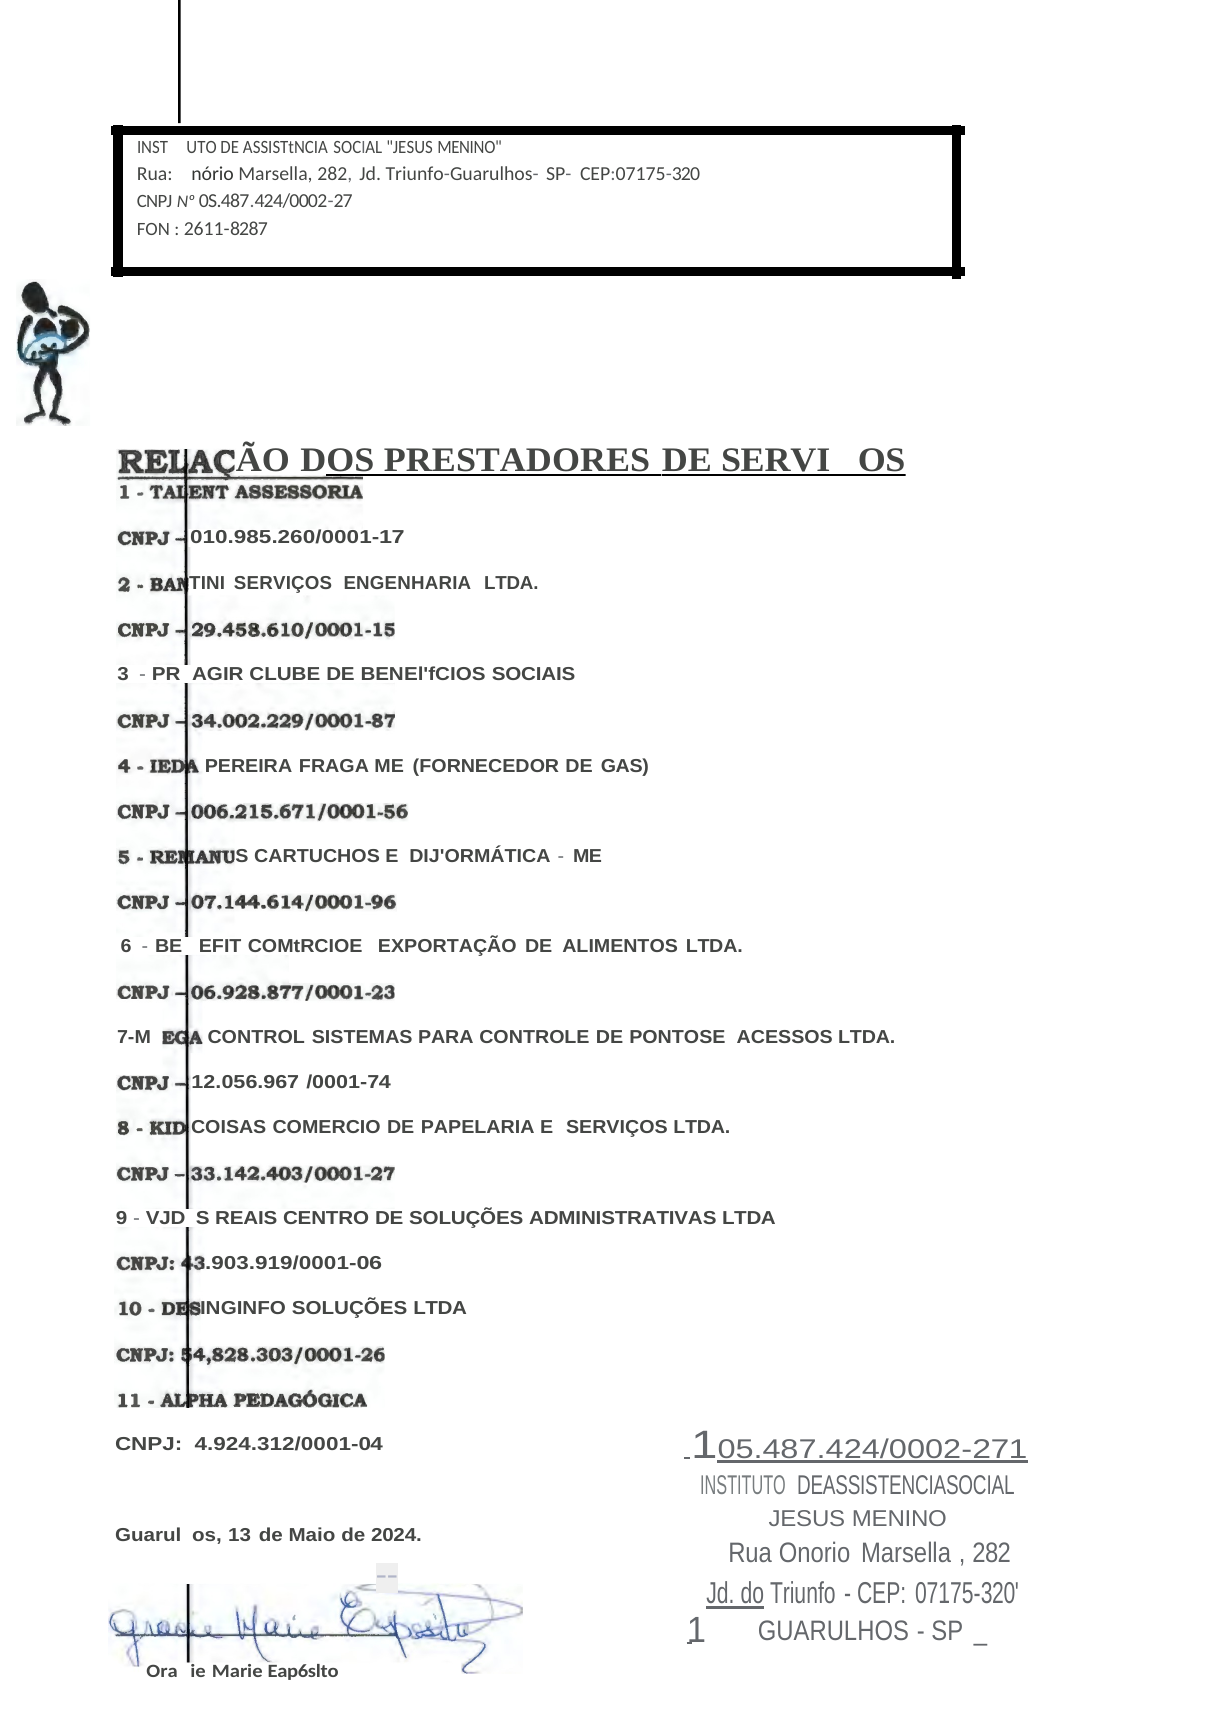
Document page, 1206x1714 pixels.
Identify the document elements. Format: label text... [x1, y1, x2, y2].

text S CARTUCHOS E DIJ'ORMÁTICA - ME [409, 845, 1045, 867]
text 105.487.424/0002-271 [674, 1421, 1045, 1466]
text INSTITUTO DEASSISTENCIASOCIAL [674, 1469, 1041, 1500]
text JESUS MENINO [674, 1505, 1042, 1531]
text 6 - BE EFIT COMtRCIOE EXPORTAÇÃO DE ALIMENTOS LTDA. [87, 935, 777, 957]
text TINI SERVIÇOS ENGENHARIA LTDA. [395, 572, 1045, 593]
text CNPJ: 4.924.312/0001-04 [115, 1433, 431, 1455]
text PEREIRA FRAGA ME (FORNECEDOR DE GAS) [409, 754, 767, 776]
text 010.985.260/0001-17 [395, 526, 1045, 548]
text 7-M CONTROL SISTEMAS PARA CONTROLE DE PONTOSE ACESSOS LTDA. [395, 1026, 1045, 1047]
text 12.056.967 /0001-74 [395, 1071, 1045, 1092]
text .903.919/0001-06 [385, 1252, 1045, 1274]
subtitle Rua Onorio Marsella , 282 [574, 1536, 1011, 1569]
text 3 - PR AGIR CLUBE DE BENEl'fCIOS SOCIAIS [117, 662, 1045, 684]
text INGINFO SOLUÇÕES LTDA [385, 1297, 1045, 1318]
text COISAS COMERCIO DE PAPELARIA E SERVIÇOS LTDA. [395, 1116, 1045, 1137]
text ÃO DOS PRESTADORES DE SERVI OS [236, 440, 1045, 479]
subtitle 1 GUARULHOS - SP _ [687, 1611, 1045, 1651]
text 9 - VJD S REAIS CENTRO DE SOLUÇÕES ADMINISTRATIVAS LTDA [116, 1207, 1045, 1228]
text Jd. do Triunfo - CEP: 07175-320' [574, 1578, 1019, 1611]
text Guarul os, 13 de Maio de 2024. [115, 1523, 431, 1545]
